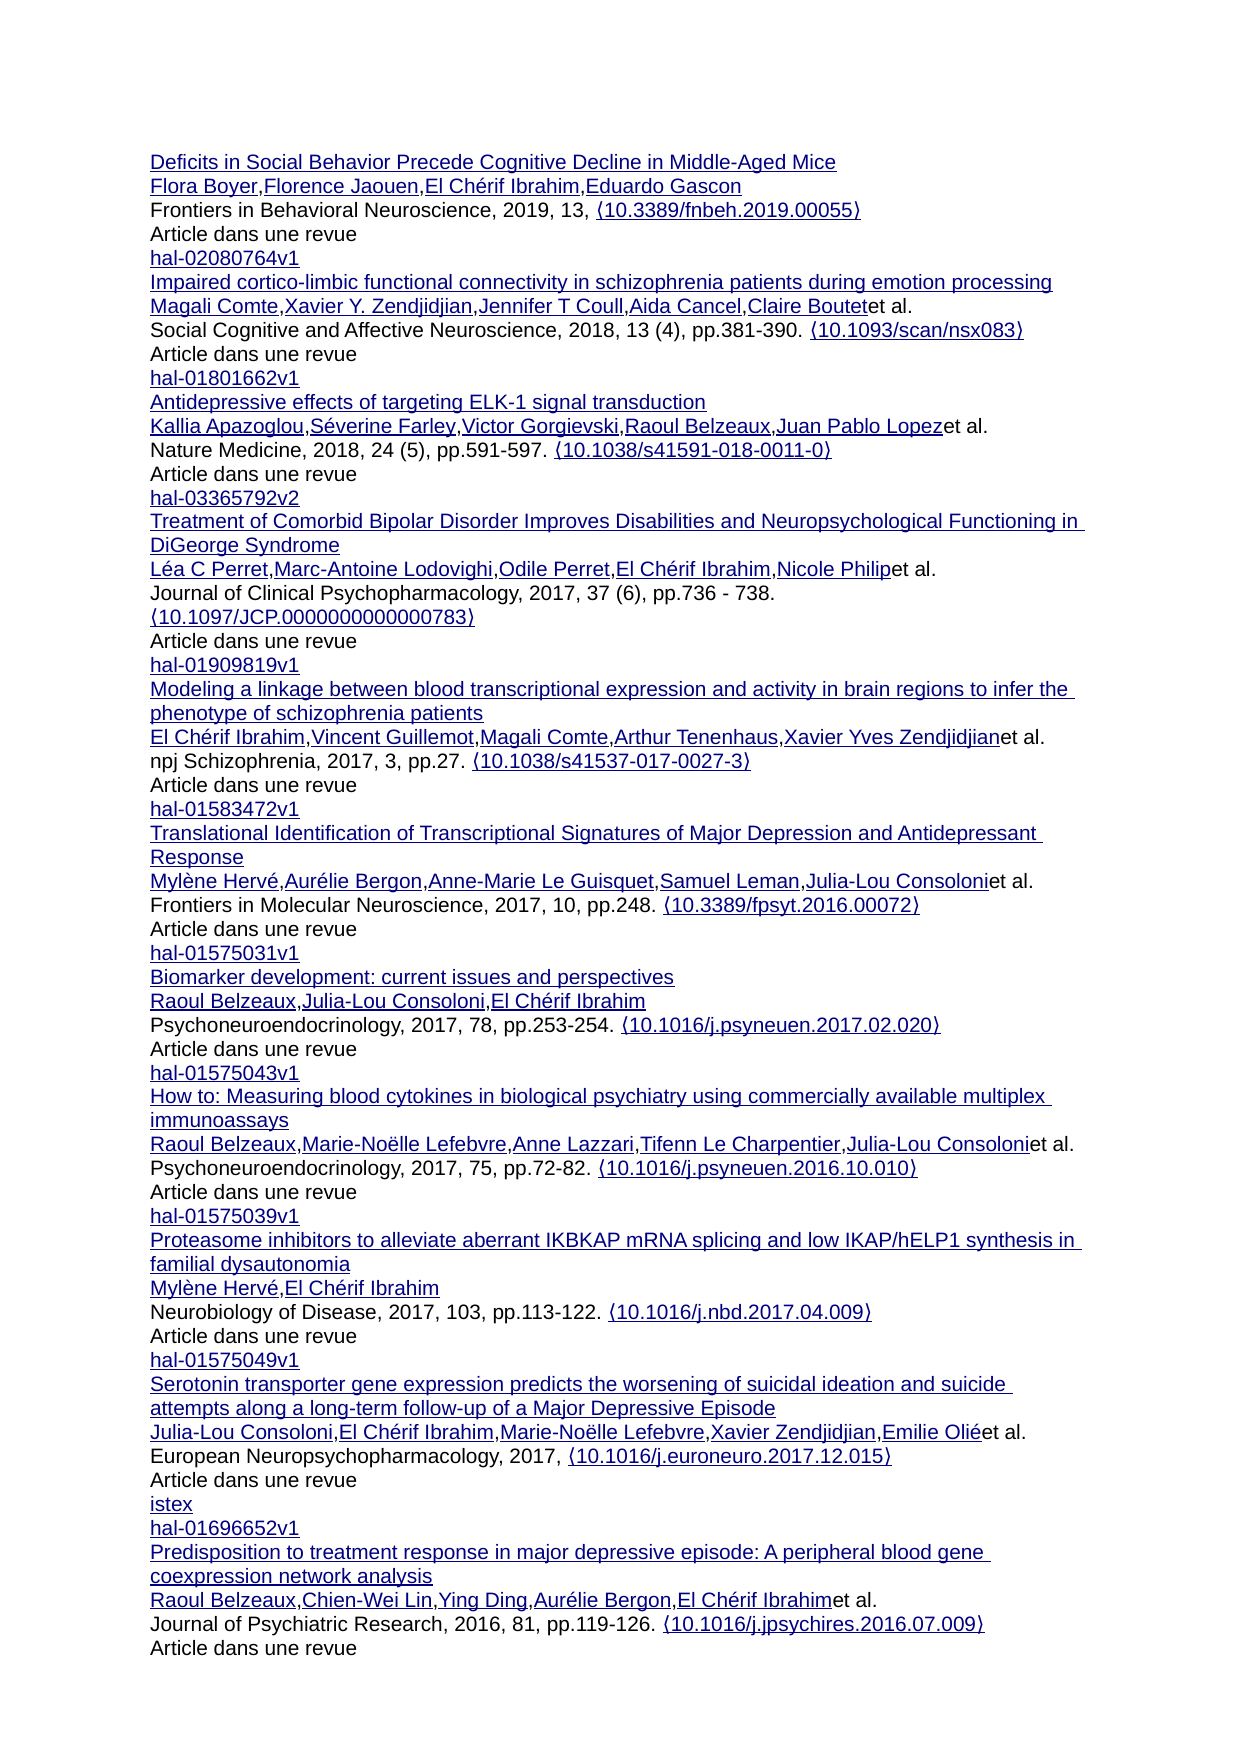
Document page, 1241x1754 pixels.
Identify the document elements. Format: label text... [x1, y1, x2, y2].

table_cell Proteasome inhibitors to alleviate aberrant IKBKAP mRNA splicing and low IKAP/hELP1 synthesis in familial dysautonomia Mylène Hervé,El Chérif Ibrahim Neurobiology of Disease, 2017, 103, pp.113-122. ⟨10.1016/j.nbd.2017.04.009⟩ Article dans une revue hal-01575049v1 [150, 1228, 1090, 1372]
table_cell Antidepressive effects of targeting ELK-1 signal transduction Kallia Apazoglou,Séverine Farley,Victor Gorgievski,Raoul Belzeaux,Juan Pablo Lopezet al. Nature Medicine, 2018, 24 (5), pp.591-597. ⟨10.1038/s41591-018-0011-0⟩ Article dans une revue hal-03365792v2 [150, 390, 1090, 509]
table_cell Impaired cortico-limbic functional connectivity in schizophrenia patients during emotion processing Magali Comte,Xavier Y. Zendjidjian,Jennifer T Coull,Aida Cancel,Claire Boutetet al. Social Cognitive and Affective Neuroscience, 2018, 13 (4), pp.381-390. ⟨10.1093/scan/nsx083⟩ Article dans une revue hal-01801662v1 [150, 270, 1090, 389]
table_cell Modeling a linkage between blood transcriptional expression and activity in brain regions to infer the phenotype of schizophrenia patients El Chérif Ibrahim,Vincent Guillemot,Magali Comte,Arthur Tenenhaus,Xavier Yves Zendjidjianet al. npj Schizophrenia, 2017, 3, pp.27. ⟨10.1038/s41537-017-0027-3⟩ Article dans une revue hal-01583472v1 [150, 677, 1090, 821]
table_cell Serotonin transporter gene expression predicts the worsening of suicidal ideation and suicide attempts along a long-term follow-up of a Major Depressive Episode Julia-Lou Consoloni,El Chérif Ibrahim,Marie-Noëlle Lefebvre,Xavier Zendjidjian,Emilie Oliéet al. European Neuropsychopharmacology, 2017, ⟨10.1016/j.euroneuro.2017.12.015⟩ Article dans une revue istex hal-01696652v1 [150, 1372, 1090, 1539]
table_cell Predisposition to treatment response in major depressive episode: A peripheral blood gene coexpression network analysis Raoul Belzeaux,Chien-Wei Lin,Ying Ding,Aurélie Bergon,El Chérif Ibrahimet al. Journal of Psychiatric Research, 2016, 81, pp.119-126. ⟨10.1016/j.jpsychires.2016.07.009⟩ Article dans une revue [150, 1540, 1090, 1659]
table_cell Translational Identification of Transcriptional Signatures of Major Depression and Antidepressant Response Mylène Hervé,Aurélie Bergon,Anne-Marie Le Guisquet,Samuel Leman,Julia-Lou Consoloniet al. Frontiers in Molecular Neuroscience, 2017, 10, pp.248. ⟨10.3389/fpsyt.2016.00072⟩ Article dans une revue hal-01575031v1 [150, 821, 1090, 964]
table_cell How to: Measuring blood cytokines in biological psychiatry using commercially available multiplex immunoassays Raoul Belzeaux,Marie-Noëlle Lefebvre,Anne Lazzari,Tifenn Le Charpentier,Julia-Lou Consoloniet al. Psychoneuroendocrinology, 2017, 75, pp.72-82. ⟨10.1016/j.psyneuen.2016.10.010⟩ Article dans une revue hal-01575039v1 [150, 1084, 1090, 1228]
table_cell Treatment of Comorbid Bipolar Disorder Improves Disabilities and Neuropsychological Functioning in DiGeorge Syndrome Léa C Perret,Marc-Antoine Lodovighi,Odile Perret,El Chérif Ibrahim,Nicole Philipet al. Journal of Clinical Psychopharmacology, 2017, 37 (6), pp.736 - 738. ⟨10.1097/JCP.0000000000000783⟩ Article dans une revue hal-01909819v1 [150, 509, 1090, 677]
table_cell Deficits in Social Behavior Precede Cognitive Decline in Middle-Aged Mice Flora Boyer,Florence Jaouen,El Chérif Ibrahim,Eduardo Gascon Frontiers in Behavioral Neuroscience, 2019, 13, ⟨10.3389/fnbeh.2019.00055⟩ Article dans une revue hal-02080764v1 [150, 150, 1090, 270]
table_cell Biomarker development: current issues and perspectives Raoul Belzeaux,Julia-Lou Consoloni,El Chérif Ibrahim Psychoneuroendocrinology, 2017, 78, pp.253-254. ⟨10.1016/j.psyneuen.2017.02.020⟩ Article dans une revue hal-01575043v1 [150, 965, 1090, 1084]
